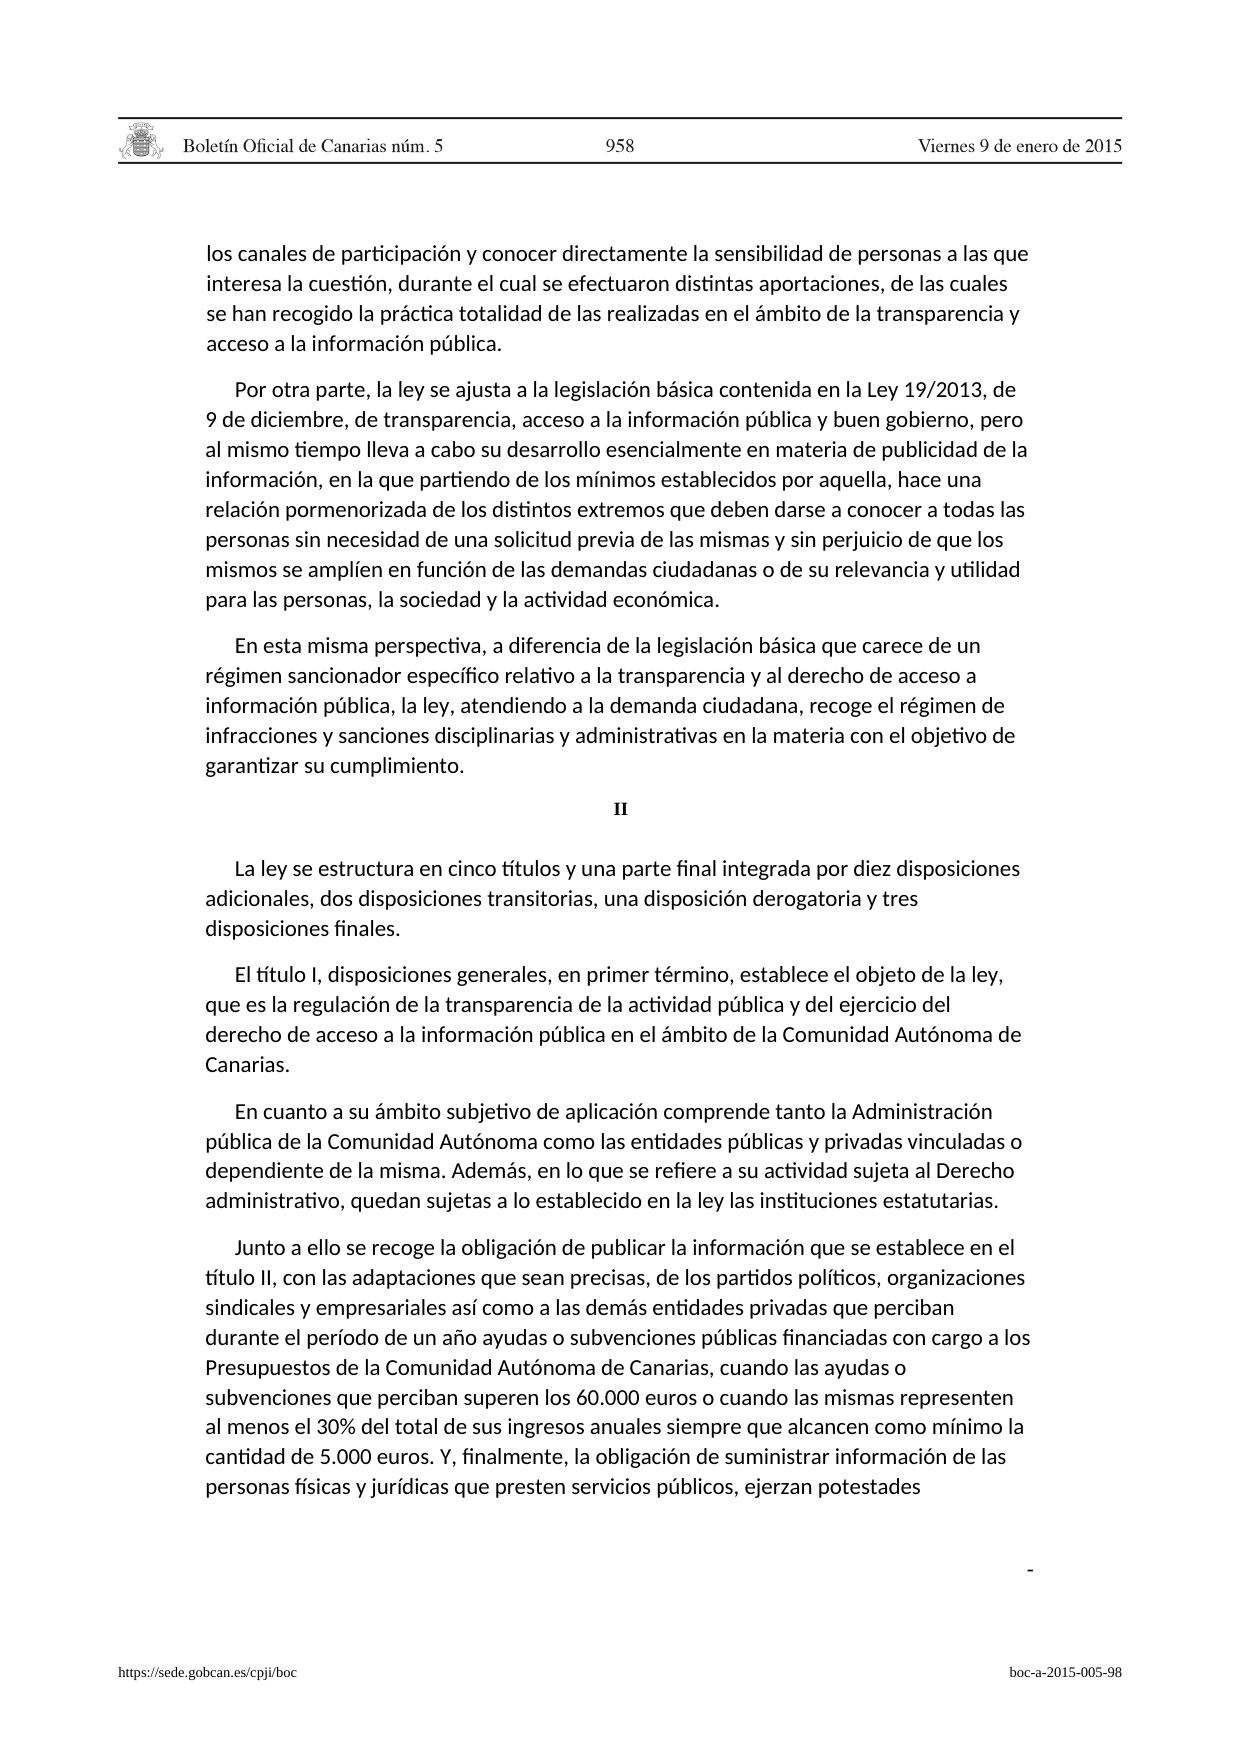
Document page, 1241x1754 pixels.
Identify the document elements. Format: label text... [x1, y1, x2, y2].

text El título I, disposiciones generales, en primer término, establece el objeto de la ley, que es la regulación de la transparencia de la actividad pública y del ejercicio del derecho de acceso a la información pública en el ámbito de la Comunidad Autónoma de Canarias. [205, 961, 1034, 1078]
text los canales de participación y conocer directamente la sensibilidad de personas a las que interesa la cuestión, durante el cual se efectuaron distintas aportaciones, de las cuales se han recogido la práctica totalidad de las realizadas en el ámbito de la transparencia y acceso a la información pública. [206, 239, 1034, 357]
text En cuanto a su ámbito subjetivo de aplicación comprende tanto la Administración pública de la Comunidad Autónoma como las entidades públicas y privadas vinculadas o dependiente de la misma. Además, en lo que se refiere a su actividad sujeta al Derecho administrativo, quedan sujetas a lo establecido en la ley las instituciones estatutarias. [205, 1097, 1034, 1214]
text II [487, 797, 754, 819]
text En esta misma perspectiva, a diferencia de la legislación básica que carece de un régimen sancionador específico relativo a la transparencia y al derecho de acceso a información pública, la ley, atendiendo a la demanda ciudadana, recoge el régimen de infracciones y sanciones disciplinarias y administrativas en la materia con el objetivo de garantizar su cumplimiento. [205, 631, 1034, 779]
text Por otra parte, la ley se ajusta a la legislación básica contenida en la Ley 19/2013, de 9 de diciembre, de transparencia, acceso a la información pública y buen gobierno, pero al mismo tiempo lleva a cabo su desarrollo esencialmente en materia de publicidad de la información, en la que partiendo de los mínimos establecidos por aquella, hace una relación pormenorizada de los distintos extremos que deben darse a conocer a todas las personas sin necesidad de una solicitud previa de las mismas y sin perjuicio de que los mismos se amplíen en función de las demandas ciudadanas o de su relevancia y utilidad para las personas, la sociedad y la actividad económica. [205, 375, 1034, 613]
text La ley se estructura en cinco títulos y una parte final integrada por diez disposiciones adicionales, dos disposiciones transitorias, una disposición derogatoria y tres disposiciones finales. [205, 854, 1034, 942]
text Junto a ello se recoge la obligación de publicar la información que se establece en el título II, con las adaptaciones que sean precisas, de los partidos políticos, organizaciones sindicales y empresariales así como a las demás entidades privadas que perciban durante el período de un año ayudas o subvenciones públicas financiadas con cargo a los Presupuestos de la Comunidad Autónoma de Canarias, cuando las ayudas o subvenciones que perciban superen los 60.000 euros o cuando las mismas representen al menos el 30% del total de sus ingresos anuales siempre que alcancen como mínimo la cantidad de 5.000 euros. Y, finalmente, la obligación de suministrar información de las personas físicas y jurídicas que presten servicios públicos, ejerzan potestades [205, 1233, 1034, 1500]
